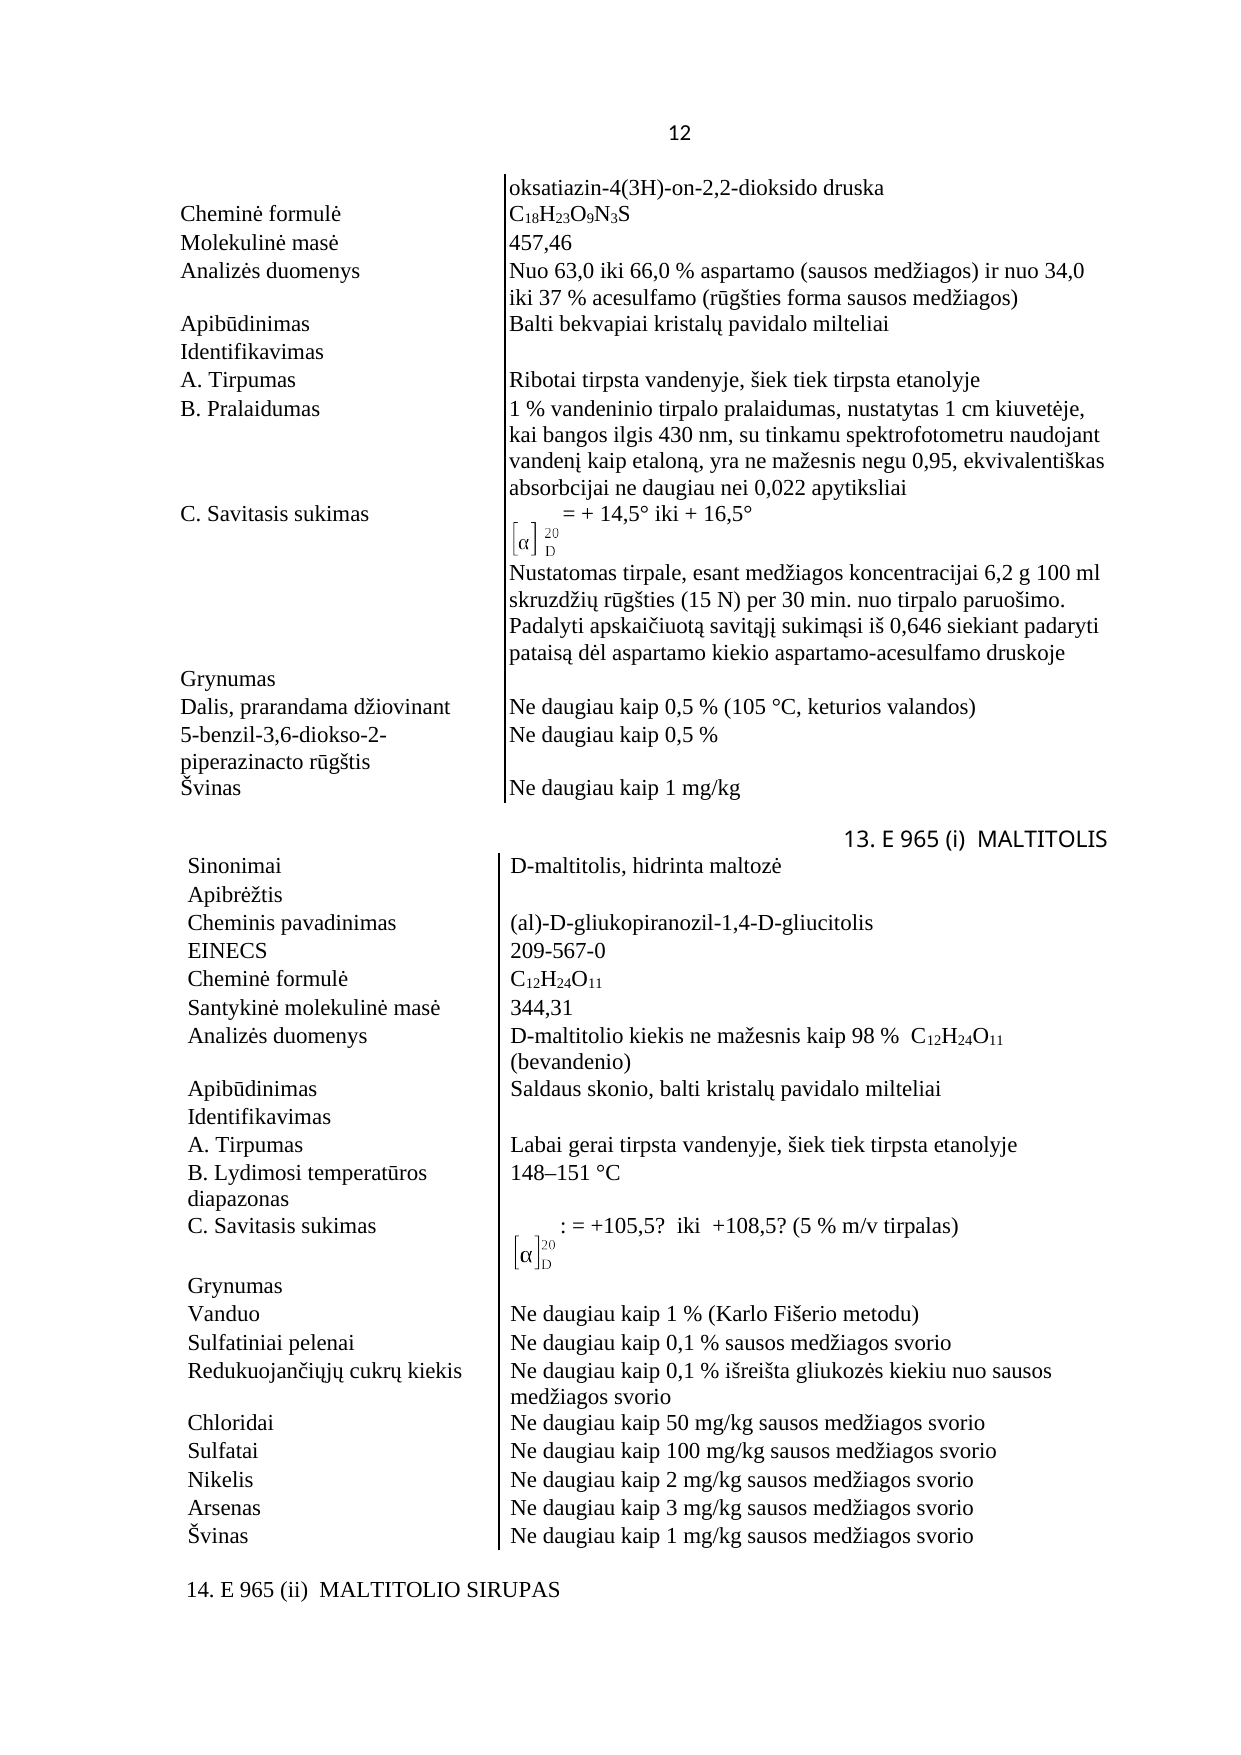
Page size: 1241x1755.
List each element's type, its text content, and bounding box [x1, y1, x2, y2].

table_cell [500, 881, 1119, 909]
table_cell 1 % vandeninio tirpalo pralaidumas, nustatytas 1 cm kiuvetėje, kai bangos ilgis 430 nm, su tinkamu spektrofotometru naudojant vandenį kaip etaloną, yra ne mažesnis negu 0,95, ekvivalentiškas absorbcijai ne daugiau nei 0,022 apytiksliai [506, 395, 1126, 500]
table_cell Chloridai [176, 1409, 498, 1437]
table_cell Ne daugiau kaip 3 mg/kg sausos medžiagos svorio [500, 1494, 1119, 1522]
table_cell Ne daugiau kaip 0,5 % (105 °C, keturios valandos) [506, 693, 1126, 722]
table_cell Arsenas [176, 1494, 498, 1522]
table_cell Ne daugiau kaip 0,1 % išreišta gliukozės kiekiu nuo sausos medžiagos svorio [500, 1357, 1119, 1409]
table_cell [1119, 1300, 1126, 1328]
table_cell [1119, 1409, 1126, 1437]
table_cell Ribotai tirpsta vandenyje, šiek tiek tirpsta etanolyje [506, 367, 1126, 395]
table_cell Cheminė formulė [176, 201, 504, 229]
table_cell [500, 1272, 1119, 1300]
table_cell [1119, 994, 1126, 1022]
table_cell Ne daugiau kaip 1 % (Karlo Fišerio metodu) [500, 1300, 1119, 1328]
table_cell Analizės duomenys [176, 1022, 498, 1075]
table_cell C12H24O11 [500, 965, 1119, 994]
table_cell B. Pralaidumas [176, 395, 504, 500]
table_cell Santykinė molekulinė masė [176, 994, 498, 1022]
table_cell Labai gerai tirpsta vandenyje, šiek tiek tirpsta etanolyje [500, 1131, 1119, 1159]
table_cell Švinas [176, 1522, 498, 1550]
table_cell 209-567-0 [500, 937, 1119, 965]
table_cell 5-benzil-3,6-diokso-2-piperazinacto rūgštis [176, 722, 504, 774]
table_cell [506, 665, 1126, 693]
table_cell Apibūdinimas [176, 1075, 498, 1103]
table_cell [1119, 1131, 1126, 1159]
table_cell Molekulinė masė [176, 229, 504, 257]
table_cell [176, 174, 504, 201]
table_cell [1119, 909, 1126, 937]
table_cell Identifikavimas [176, 338, 504, 367]
table_cell A. Tirpumas [176, 1131, 498, 1159]
table_cell D-maltitolis, hidrinta maltozė [500, 853, 1119, 881]
table_cell 344,31 [500, 994, 1119, 1022]
table_cell Ne daugiau kaip 1 mg/kg sausos medžiagos svorio [500, 1522, 1119, 1550]
table_cell [1119, 1159, 1126, 1212]
table_cell Ne daugiau kaip 50 mg/kg sausos medžiagos svorio [500, 1409, 1119, 1437]
table_cell Analizės duomenys [176, 257, 504, 310]
table_cell [1119, 1550, 1126, 1603]
table_cell [1119, 1212, 1126, 1272]
table_cell Apibrėžtis [176, 881, 498, 909]
table_cell Cheminė formulė [176, 965, 498, 994]
table_cell Vanduo [176, 1300, 498, 1328]
table_cell [1119, 1357, 1126, 1409]
table_cell C. Savitasis sukimas [176, 1212, 498, 1272]
table_cell B. Lydimosi temperatūros diapazonas [176, 1159, 498, 1212]
table_cell [1119, 881, 1126, 909]
table_cell [1119, 937, 1126, 965]
table_cell [1119, 803, 1126, 853]
table_cell [1119, 965, 1126, 994]
table_cell Identifikavimas [176, 1103, 498, 1131]
table_cell Ne daugiau kaip 1 mg/kg [506, 774, 1126, 803]
table_cell [1119, 1075, 1126, 1103]
table_cell EINECS [176, 937, 498, 965]
table_cell Sinonimai [176, 853, 498, 881]
table_cell Ne daugiau kaip 0,1 % sausos medžiagos svorio [500, 1329, 1119, 1357]
table_cell 14. E 965 (ii) MALTITOLIO SIRUPAS [176, 1550, 1119, 1603]
table_cell Grynumas [176, 1272, 498, 1300]
table_cell [500, 1103, 1119, 1131]
table_cell C. Savitasis sukimas [176, 500, 504, 665]
table_cell ([al]D)^20: = +105,5? iki +108,5? (5 % m/v tirpalas) [500, 1212, 1119, 1272]
table_cell Sulfatai [176, 1438, 498, 1466]
table_cell [1119, 1466, 1126, 1494]
table_cell Nuo 63,0 iki 66,0 % aspartamo (sausos medžiagos) ir nuo 34,0 iki 37 % acesulfamo (rūgšties forma sausos medžiagos) [506, 257, 1126, 310]
table_cell [1119, 1522, 1126, 1550]
table_cell Grynumas [176, 665, 504, 693]
table_cell Ne daugiau kaip 100 mg/kg sausos medžiagos svorio [500, 1438, 1119, 1466]
table_cell D-maltitolio kiekis ne mažesnis kaip 98 % C12H24O11 (bevandenio) [500, 1022, 1119, 1075]
table_cell [1119, 1103, 1126, 1131]
table_cell A. Tirpumas [176, 367, 504, 395]
table_cell [1119, 1329, 1126, 1357]
table_cell [1119, 1272, 1126, 1300]
table_cell [1119, 853, 1126, 881]
table_cell Ne daugiau kaip 0,5 % [506, 722, 1126, 774]
table_cell [506, 338, 1126, 367]
table_cell Ne daugiau kaip 2 mg/kg sausos medžiagos svorio [500, 1466, 1119, 1494]
table_cell 148–151 °C [500, 1159, 1119, 1212]
table_cell [1119, 1438, 1126, 1466]
table_cell ([al]D)^20= + 14,5° iki + 16,5° Nustatomas tirpale, esant medžiagos koncentracijai 6,2 g 100 ml skruzdžių rūgšties (15 N) per 30 min. nuo tirpalo paruošimo. Padalyti apskaičiuotą savitąjį sukimąsi iš 0,646 siekiant padaryti pataisą dėl aspartamo kiekio aspartamo-acesulfamo druskoje [506, 500, 1126, 665]
table_cell oksatiazin-4(3H)-on-2,2-dioksido druska [506, 174, 1126, 201]
table_cell Balti bekvapiai kristalų pavidalo milteliai [506, 310, 1126, 338]
table_cell Saldaus skonio, balti kristalų pavidalo milteliai [500, 1075, 1119, 1103]
table_cell Redukuojančiųjų cukrų kiekis [176, 1357, 498, 1409]
table_cell [1119, 1494, 1126, 1522]
table_cell Švinas [176, 774, 504, 803]
table_cell Apibūdinimas [176, 310, 504, 338]
table_cell Sulfatiniai pelenai [176, 1329, 498, 1357]
table_cell Dalis, prarandama džiovinant [176, 693, 504, 722]
table_cell 457,46 [506, 229, 1126, 257]
table_cell 13. E 965 (i) MALTITOLIS [176, 803, 1119, 853]
table_cell C18H23O9N3S [506, 201, 1126, 229]
table_cell [1119, 1022, 1126, 1075]
table_cell Nikelis [176, 1466, 498, 1494]
table_cell Cheminis pavadinimas [176, 909, 498, 937]
table_cell (al)-D-gliukopiranozil-1,4-D-gliucitolis [500, 909, 1119, 937]
